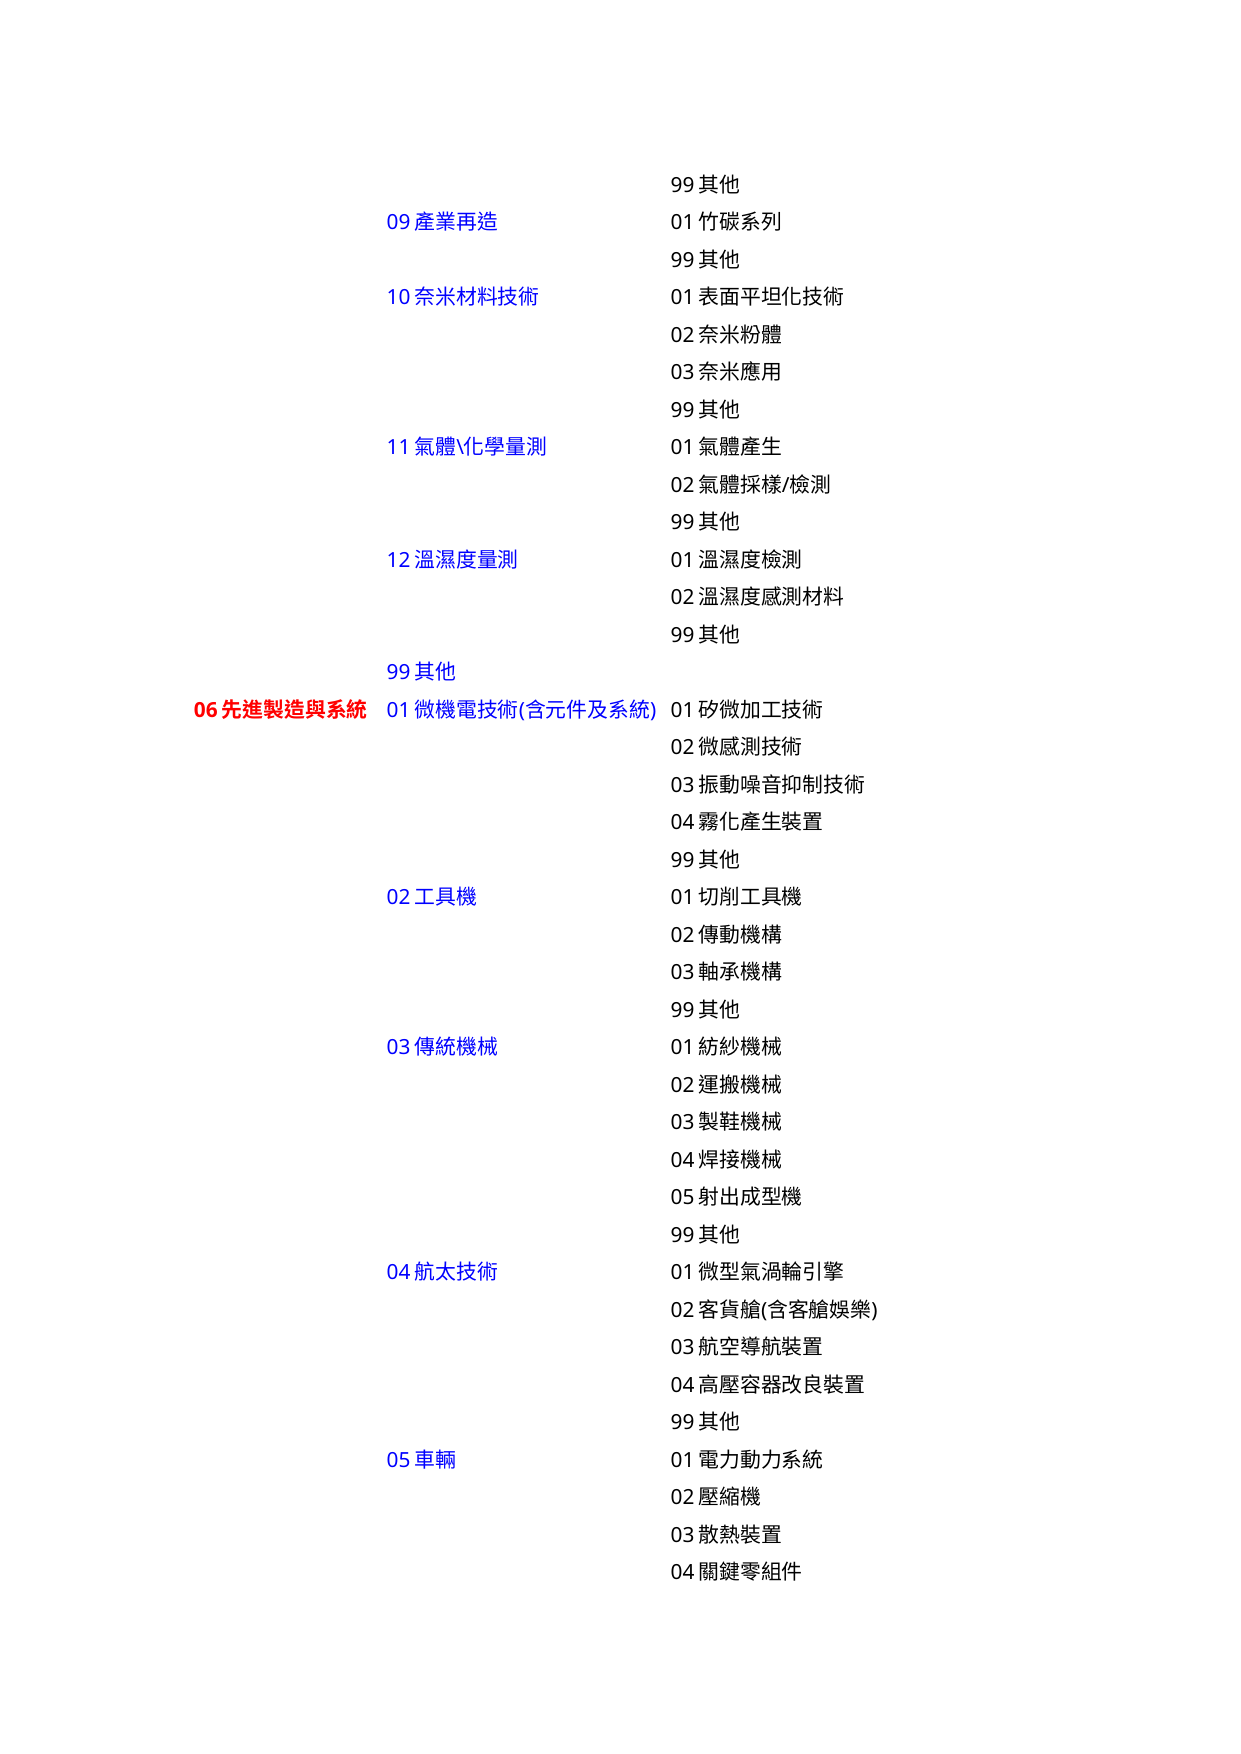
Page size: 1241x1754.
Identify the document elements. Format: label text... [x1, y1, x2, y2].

table_cell [384, 615, 667, 652]
table_cell [191, 1290, 383, 1327]
table_cell [183, 427, 191, 464]
table_cell [384, 1065, 667, 1102]
table_cell [183, 1290, 191, 1327]
table_cell 04航太技術 [384, 1252, 667, 1289]
table_cell [183, 1440, 191, 1477]
table_cell [384, 315, 667, 352]
table_cell 99其他 [668, 1402, 1141, 1439]
table_cell [384, 390, 667, 427]
table_cell 99其他 [668, 990, 1141, 1027]
table_cell [384, 1552, 667, 1589]
table_cell [183, 1065, 191, 1102]
table_cell 02奈米粉體 [668, 315, 1141, 352]
table_cell 03振動噪音抑制技術 [668, 765, 1141, 802]
table_cell [191, 1065, 383, 1102]
table_cell [191, 1027, 383, 1064]
table_cell [384, 1290, 667, 1327]
table_cell [384, 352, 667, 389]
table_cell [191, 352, 383, 389]
table_cell [183, 1215, 191, 1252]
table_cell [191, 502, 383, 539]
table_cell [183, 202, 191, 239]
table_cell [183, 1477, 191, 1514]
table_cell [183, 1252, 191, 1289]
table_cell [183, 1365, 191, 1402]
table_cell [384, 1402, 667, 1439]
table_cell [183, 1177, 191, 1214]
table_cell [191, 1140, 383, 1177]
table_cell [183, 615, 191, 652]
table_cell 12溫濕度量測 [384, 540, 667, 577]
table_cell [384, 1515, 667, 1552]
table_cell 06先進製造與系統 [191, 690, 383, 727]
table_cell [191, 1515, 383, 1552]
table_cell 01矽微加工技術 [668, 690, 1141, 727]
table_cell 09產業再造 [384, 202, 667, 239]
table_cell [384, 465, 667, 502]
table_cell 03傳統機械 [384, 1027, 667, 1064]
table_cell [384, 1327, 667, 1364]
table_cell [183, 802, 191, 839]
table_cell [191, 1552, 383, 1589]
table_cell 04焊接機械 [668, 1140, 1141, 1177]
table_cell 99其他 [668, 165, 1141, 202]
table_cell 03軸承機構 [668, 952, 1141, 989]
table_cell [191, 1177, 383, 1214]
table_cell 02運搬機械 [668, 1065, 1141, 1102]
table_cell 01微機電技術(含元件及系統) [384, 690, 667, 727]
table_cell [183, 540, 191, 577]
table_cell 99其他 [668, 615, 1141, 652]
table_cell [183, 877, 191, 914]
table_cell [191, 390, 383, 427]
table_cell [191, 952, 383, 989]
table_cell [183, 1140, 191, 1177]
table_cell [384, 165, 667, 202]
table_cell [384, 1140, 667, 1177]
table_cell [191, 315, 383, 352]
table_cell 03散熱裝置 [668, 1515, 1141, 1552]
table_cell 02微感測技術 [668, 727, 1141, 764]
table_cell 01竹碳系列 [668, 202, 1141, 239]
table_cell 01電力動力系統 [668, 1440, 1141, 1477]
table_cell [384, 1102, 667, 1139]
table_cell [183, 1027, 191, 1064]
table_cell [384, 1177, 667, 1214]
table_cell [384, 727, 667, 764]
table_cell [183, 502, 191, 539]
table_cell 99其他 [668, 840, 1141, 877]
table_cell 02壓縮機 [668, 1477, 1141, 1514]
table_cell [191, 727, 383, 764]
table_cell [191, 915, 383, 952]
table_cell 99其他 [668, 502, 1141, 539]
table_cell 01溫濕度檢測 [668, 540, 1141, 577]
table_cell [384, 915, 667, 952]
table_cell 02工具機 [384, 877, 667, 914]
table_cell 11氣體\化學量測 [384, 427, 667, 464]
table_cell [183, 352, 191, 389]
table_cell [191, 1440, 383, 1477]
table_cell [191, 990, 383, 1027]
table_cell [191, 802, 383, 839]
table_cell [183, 952, 191, 989]
table_cell [384, 1477, 667, 1514]
table_cell 99其他 [668, 390, 1141, 427]
table_cell [191, 165, 383, 202]
table_cell [183, 1552, 191, 1589]
table_cell [183, 1515, 191, 1552]
table_cell [183, 765, 191, 802]
table_cell [183, 690, 191, 727]
table_cell [183, 915, 191, 952]
table_cell 01表面平坦化技術 [668, 277, 1141, 314]
table_cell [191, 577, 383, 614]
table_cell [668, 652, 1141, 689]
table_cell 01氣體產生 [668, 427, 1141, 464]
table_cell [183, 277, 191, 314]
table_cell [191, 1402, 383, 1439]
table_cell [191, 1365, 383, 1402]
table_cell 04關鍵零組件 [668, 1552, 1141, 1589]
table_cell [183, 652, 191, 689]
table_cell [384, 990, 667, 1027]
table_cell [183, 727, 191, 764]
table_cell [384, 502, 667, 539]
table_cell [183, 990, 191, 1027]
table_cell [183, 315, 191, 352]
table_cell 05射出成型機 [668, 1177, 1141, 1214]
table_cell [191, 540, 383, 577]
table_cell 99其他 [668, 240, 1141, 277]
table_cell [183, 165, 191, 202]
table_cell 03航空導航裝置 [668, 1327, 1141, 1364]
table_cell [183, 1402, 191, 1439]
table_cell [183, 390, 191, 427]
table_cell [191, 1252, 383, 1289]
table_cell [183, 840, 191, 877]
table_cell [183, 1327, 191, 1364]
table_cell [183, 577, 191, 614]
table_cell [384, 802, 667, 839]
table_cell [191, 202, 383, 239]
table_cell 03製鞋機械 [668, 1102, 1141, 1139]
table_cell [191, 427, 383, 464]
table_cell [384, 952, 667, 989]
table_cell 10奈米材料技術 [384, 277, 667, 314]
table_cell [384, 1365, 667, 1402]
table_cell [191, 877, 383, 914]
table_cell 02傳動機構 [668, 915, 1141, 952]
table_cell 02氣體採樣/檢測 [668, 465, 1141, 502]
table_cell [183, 1102, 191, 1139]
table_cell 02溫濕度感測材料 [668, 577, 1141, 614]
table_cell 99其他 [384, 652, 667, 689]
table_cell [183, 465, 191, 502]
table_cell 01切削工具機 [668, 877, 1141, 914]
table_cell [191, 765, 383, 802]
table_cell 04霧化產生裝置 [668, 802, 1141, 839]
table_cell 05車輛 [384, 1440, 667, 1477]
table_cell [191, 277, 383, 314]
table_cell [191, 465, 383, 502]
table_cell [384, 240, 667, 277]
table_cell 01微型氣渦輪引擎 [668, 1252, 1141, 1289]
table_cell [191, 1215, 383, 1252]
table_cell [191, 1327, 383, 1364]
table_cell [384, 1215, 667, 1252]
table_cell 02客貨艙(含客艙娛樂) [668, 1290, 1141, 1327]
table_cell [384, 765, 667, 802]
table_cell 99其他 [668, 1215, 1141, 1252]
table_cell [191, 240, 383, 277]
table_cell 04高壓容器改良裝置 [668, 1365, 1141, 1402]
table_cell [191, 840, 383, 877]
table_cell [183, 240, 191, 277]
table_cell 03奈米應用 [668, 352, 1141, 389]
table_cell [384, 840, 667, 877]
table_cell [191, 615, 383, 652]
table_cell 01紡紗機械 [668, 1027, 1141, 1064]
table_cell [191, 1477, 383, 1514]
table_cell [191, 652, 383, 689]
table_cell [384, 577, 667, 614]
table_cell [191, 1102, 383, 1139]
